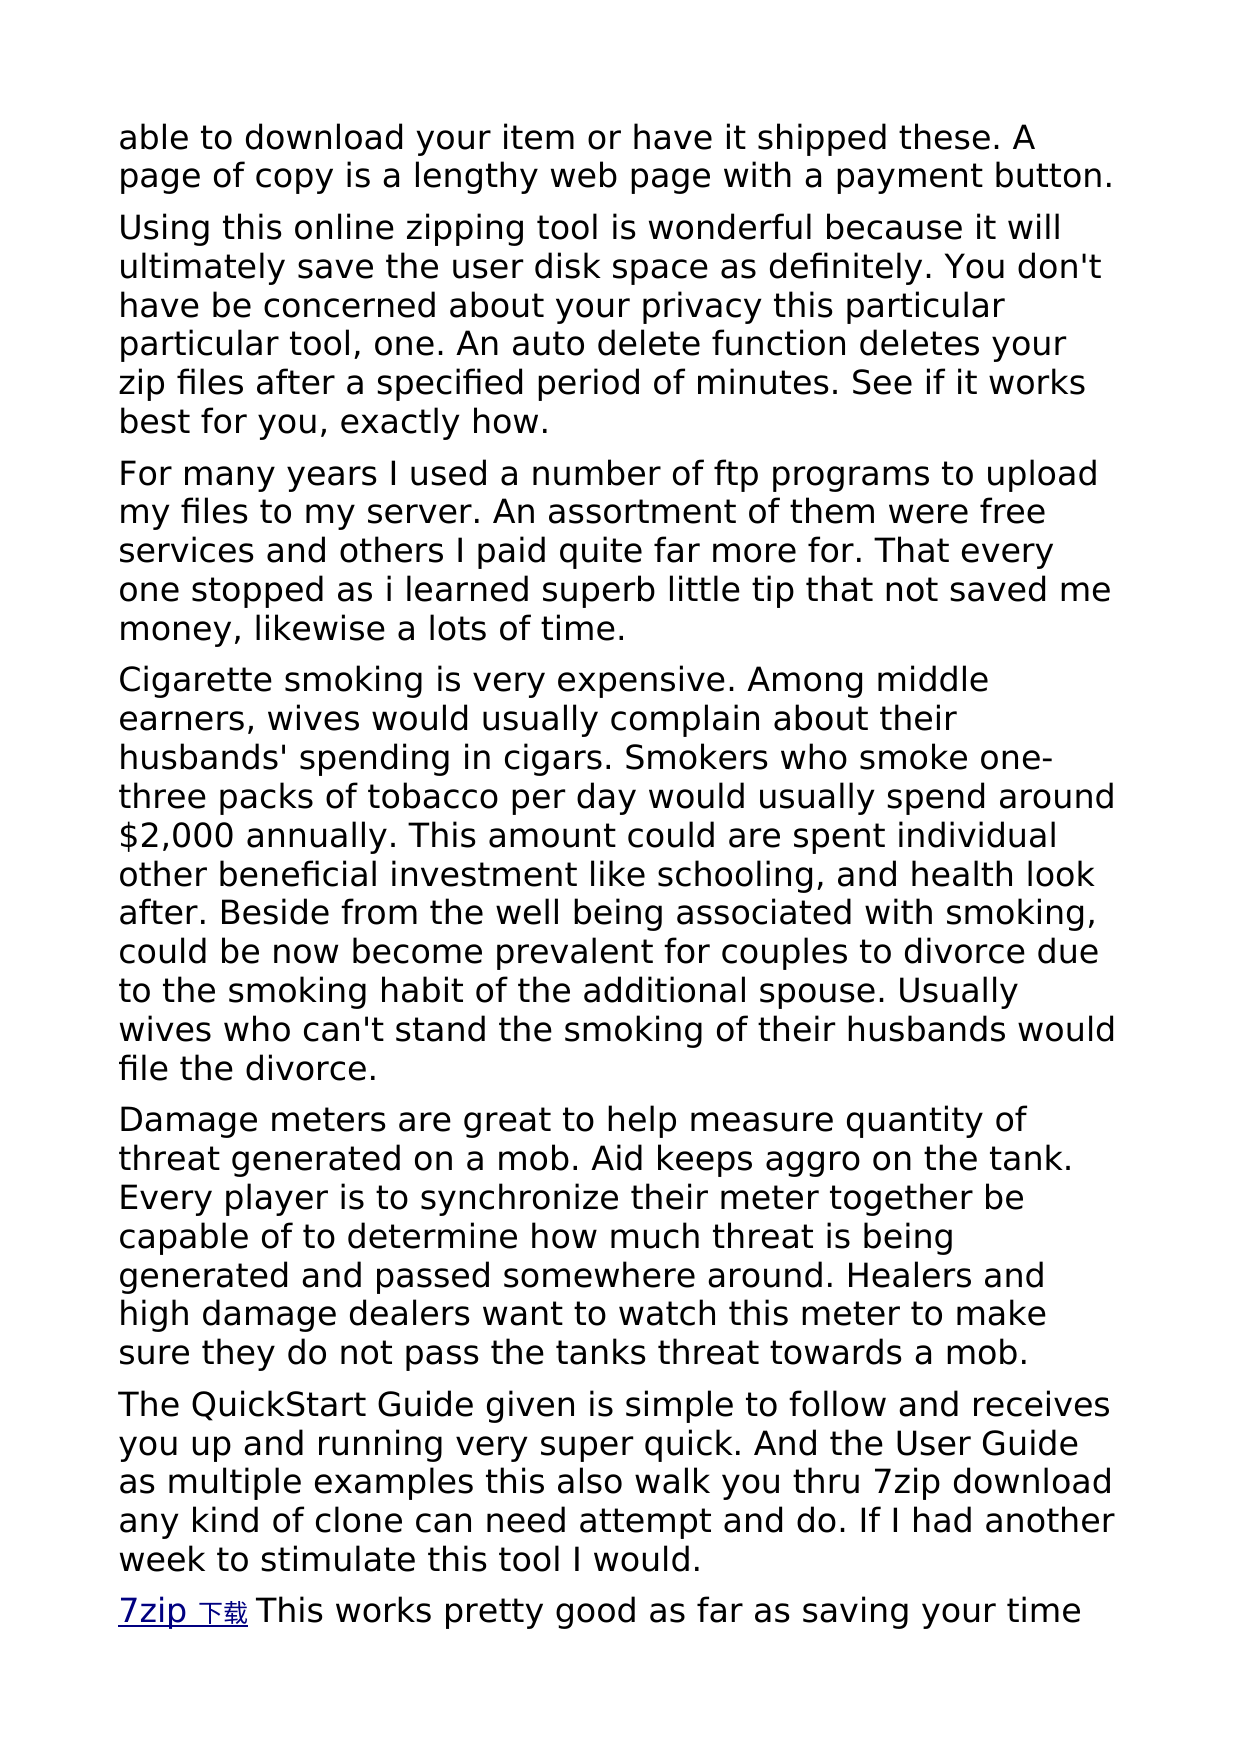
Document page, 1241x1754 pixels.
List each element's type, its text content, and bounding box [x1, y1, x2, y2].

text Cigarette smoking is very expensive. Among middle earners, wives would usually complain about their husbands' spending in cigars. Smokers who smoke one-three packs of tobacco per day would usually spend around $2,000 annually. This amount could are spent individual other beneficial investment like schooling, and health look after. Beside from the well being associated with smoking, could be now become prevalent for couples to divorce due to the smoking habit of the additional spouse. Usually wives who can't stand the smoking of their husbands would file the divorce. [118, 661, 1122, 1088]
text Damage meters are great to help measure quantity of threat generated on a mob. Aid keeps aggro on the tank. Every player is to synchronize their meter together be capable of to determine how much threat is being generated and passed somewhere around. Healers and high damage dealers want to watch this meter to make sure they do not pass the tanks threat towards a mob. [118, 1101, 1122, 1373]
text The QuickStart Guide given is simple to follow and receives you up and running very super quick. And the User Guide as multiple examples this also walk you thru 7zip download any kind of clone can need attempt and do. If I had another week to stimulate this tool I would. [118, 1385, 1122, 1579]
text 7zip 下载 This works pretty good as far as saving your time [118, 1592, 1122, 1631]
text able to download your item or have it shipped these. A page of copy is a lengthy web page with a payment button. [118, 118, 1122, 196]
text Using this online zipping tool is wonderful because it will ultimately save the user disk space as definitely. You don't have be concerned about your privacy this particular particular tool, one. An auto delete function deletes your zip files after a specified period of minutes. See if it works best for you, exactly how. [118, 208, 1122, 441]
text For many years I used a number of ftp programs to upload my files to my server. An assortment of them were free services and others I paid quite far more for. That every one stopped as i learned superb little tip that not saved me money, likewise a lots of time. [118, 454, 1122, 648]
